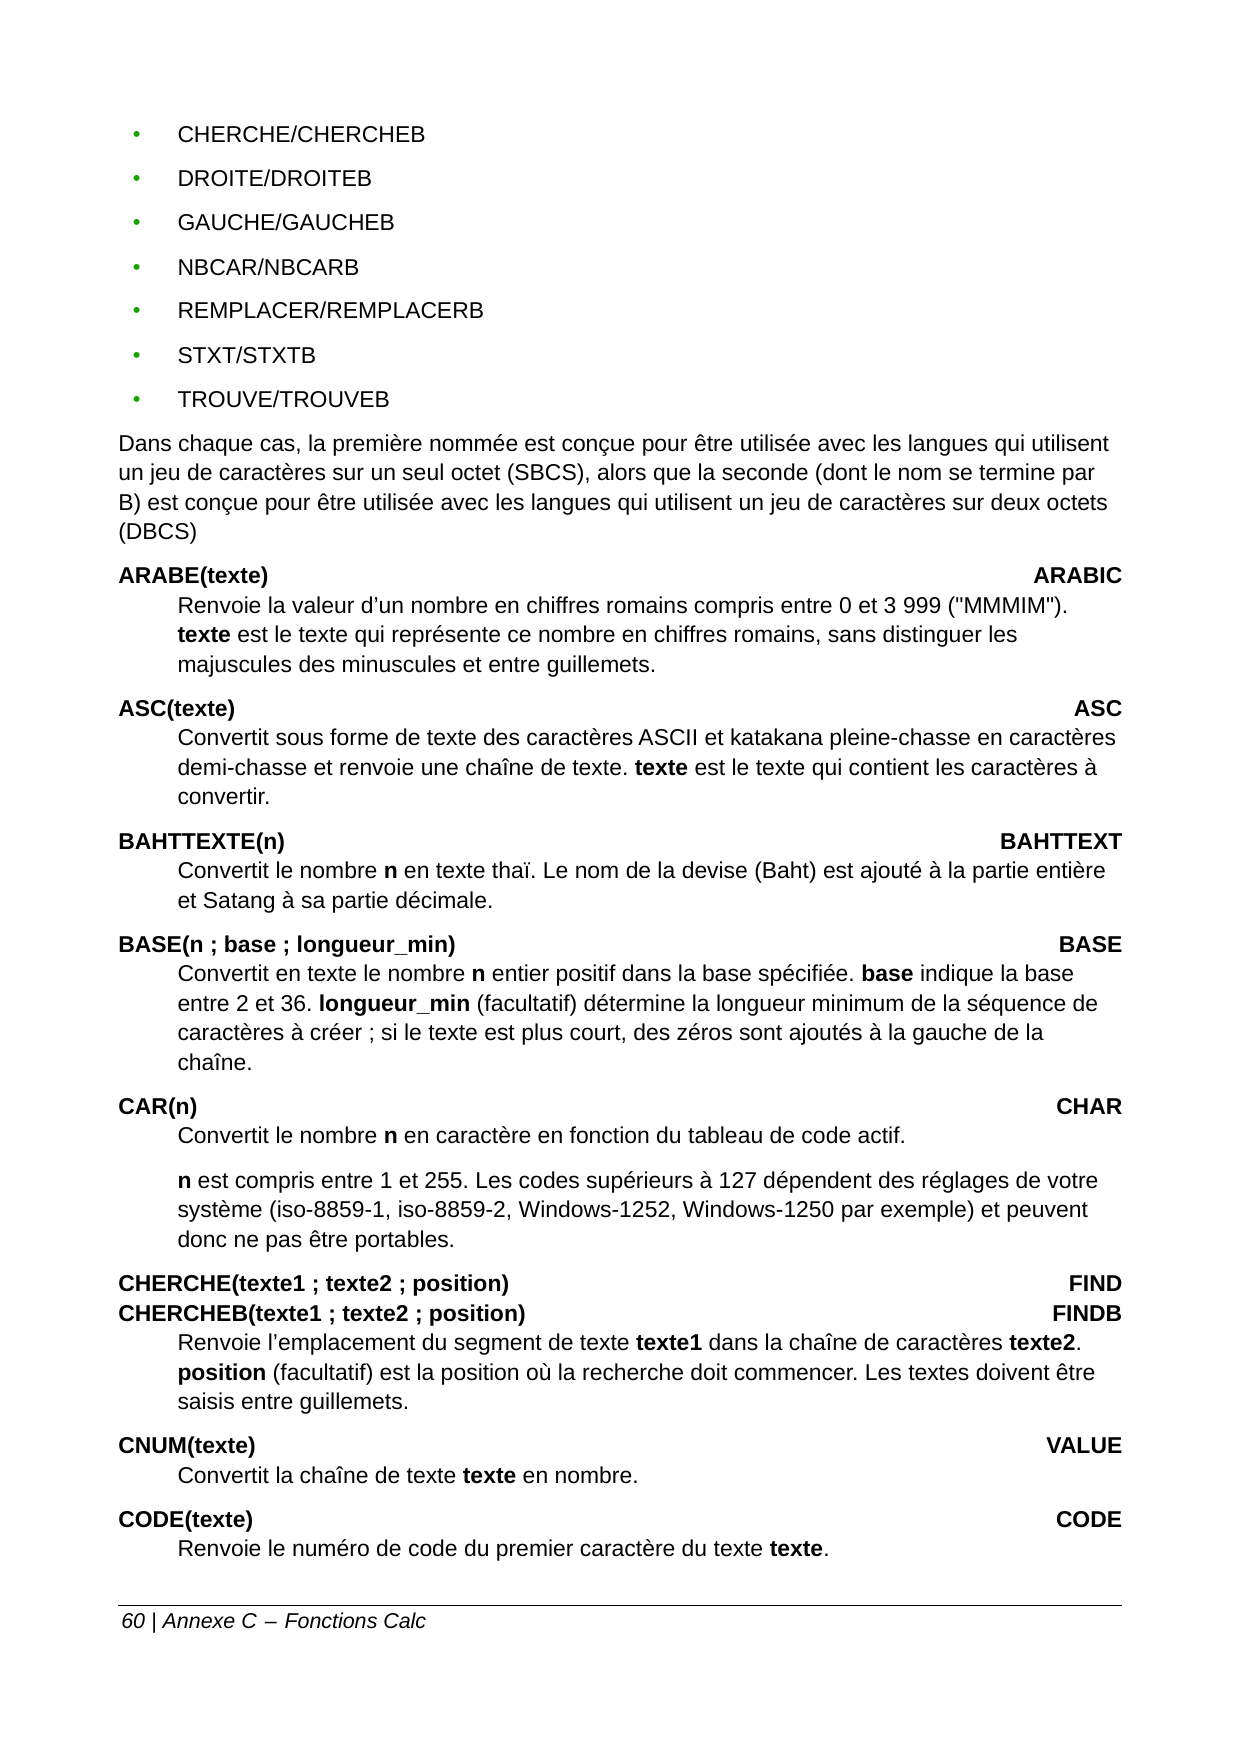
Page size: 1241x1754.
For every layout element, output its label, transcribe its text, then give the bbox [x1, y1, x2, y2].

text BASE(n ; base ; longueur_min) BASE [118, 928, 1122, 957]
text CNUM(texte) VALUE [118, 1429, 1122, 1458]
list Renvoie l’emplacement du segment de texte texte1 dans la chaîne de caractères texte2. position (facultatif) est la position où la recherche doit commencer. Les textes doivent être saisis entre guillemets. [177, 1326, 1122, 1414]
text CHERCHEB(texte1 ; texte2 ; position) FINDB [118, 1296, 1122, 1326]
text CAR(n) CHAR [118, 1090, 1122, 1119]
text ARABE(texte) ARABIC [118, 559, 1122, 588]
list CHERCHE/CHERCHEB [133, 118, 1122, 148]
text BAHTTEXTE(n) BAHTTEXT [118, 824, 1122, 854]
text CHERCHE(texte1 ; texte2 ; position) FIND [118, 1267, 1122, 1296]
list GAUCHE/GAUCHEB [133, 206, 1122, 236]
list NBCAR/NBCARB [133, 250, 1122, 280]
list Convertit le nombre n en caractère en fonction du tableau de code actif. [177, 1119, 1122, 1149]
list TROUVE/TROUVEB [133, 382, 1122, 412]
list REMPLACER/REMPLACERB [133, 294, 1122, 324]
list n est compris entre 1 et 255. Les codes supérieurs à 127 dépendent des réglages de votre système (iso-8859-1, iso-8859-2, Windows-1252, Windows-1250 par exemple) et peuvent donc ne pas être portables. [177, 1164, 1122, 1252]
list DROITE/DROITEB [133, 162, 1122, 192]
list Convertit le nombre n en texte thaï. Le nom de la devise (Baht) est ajouté à la partie entière et Satang à sa partie décimale. [177, 854, 1122, 913]
list Convertit sous forme de texte des caractères ASCII et katakana pleine-chasse en caractères demi-chasse et renvoie une chaîne de texte. texte est le texte qui contient les caractères à convertir. [177, 721, 1122, 810]
list Renvoie la valeur d’un nombre en chiffres romains compris entre 0 et 3 999 ("MMMIM"). texte est le texte qui représente ce nombre en chiffres romains, sans distinguer les majuscules des minuscules et entre guillemets. [177, 588, 1122, 677]
list Convertit en texte le nombre n entier positif dans la base spécifiée. base indique la base entre 2 et 36. longueur_min (facultatif) détermine la longueur minimum de la séquence de caractères à créer ; si le texte est plus court, des zéros sont ajoutés à la gauche de la chaîne. [177, 957, 1122, 1075]
list Renvoie le numéro de code du premier caractère du texte texte. [177, 1532, 1122, 1562]
list STXT/STXTB [133, 338, 1122, 368]
text CODE(texte) CODE [118, 1503, 1122, 1532]
text Dans chaque cas, la première nommée est conçue pour être utilisée avec les langues qui utilisent un jeu de caractères sur un seul octet (SBCS), alors que la seconde (dont le nom se termine par B) est conçue pour être utilisée avec les langues qui utilisent un jeu de caractères sur deux octets (DBCS) [118, 427, 1122, 544]
text ASC(texte) ASC [118, 692, 1122, 721]
list Convertit la chaîne de texte texte en nombre. [177, 1458, 1122, 1488]
